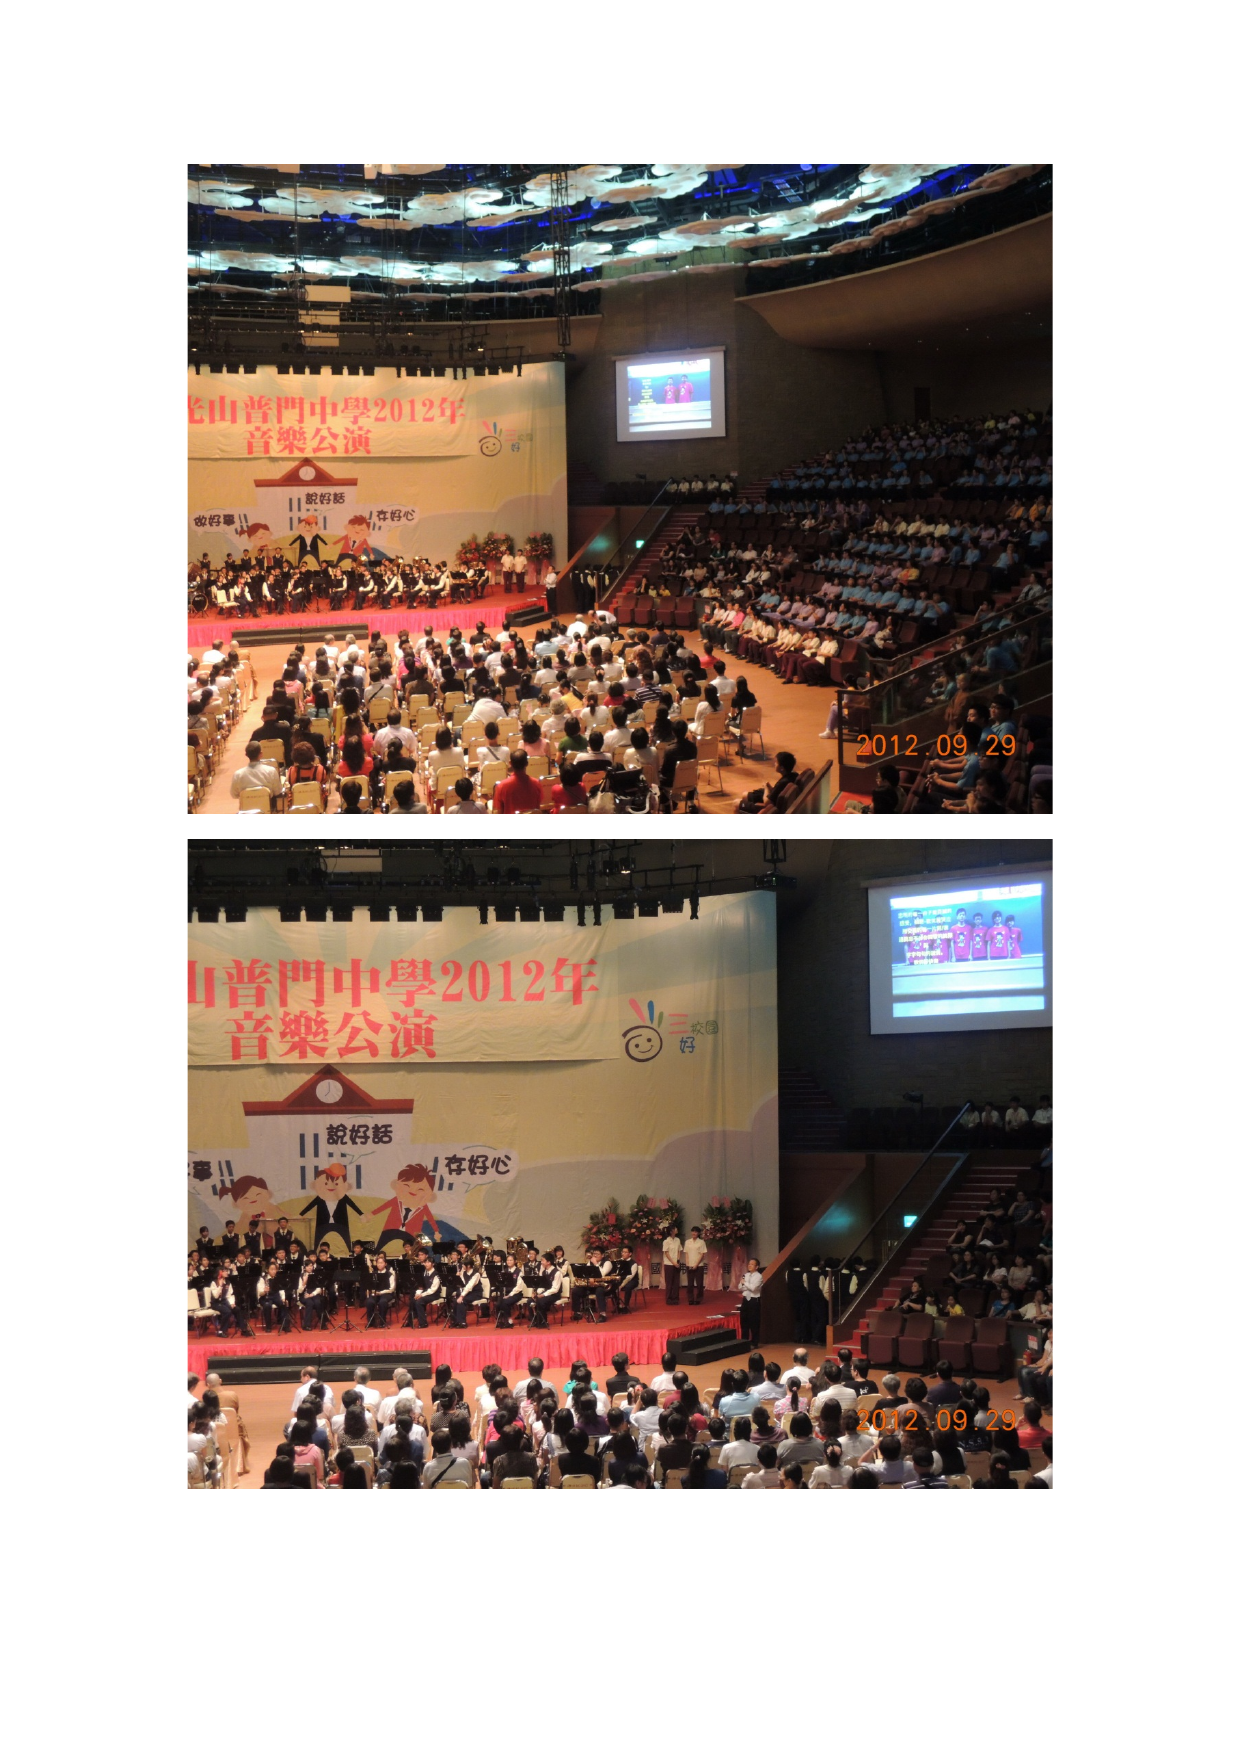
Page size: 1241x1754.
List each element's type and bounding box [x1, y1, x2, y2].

picture [187, 164, 1053, 814]
picture [187, 839, 1053, 1489]
